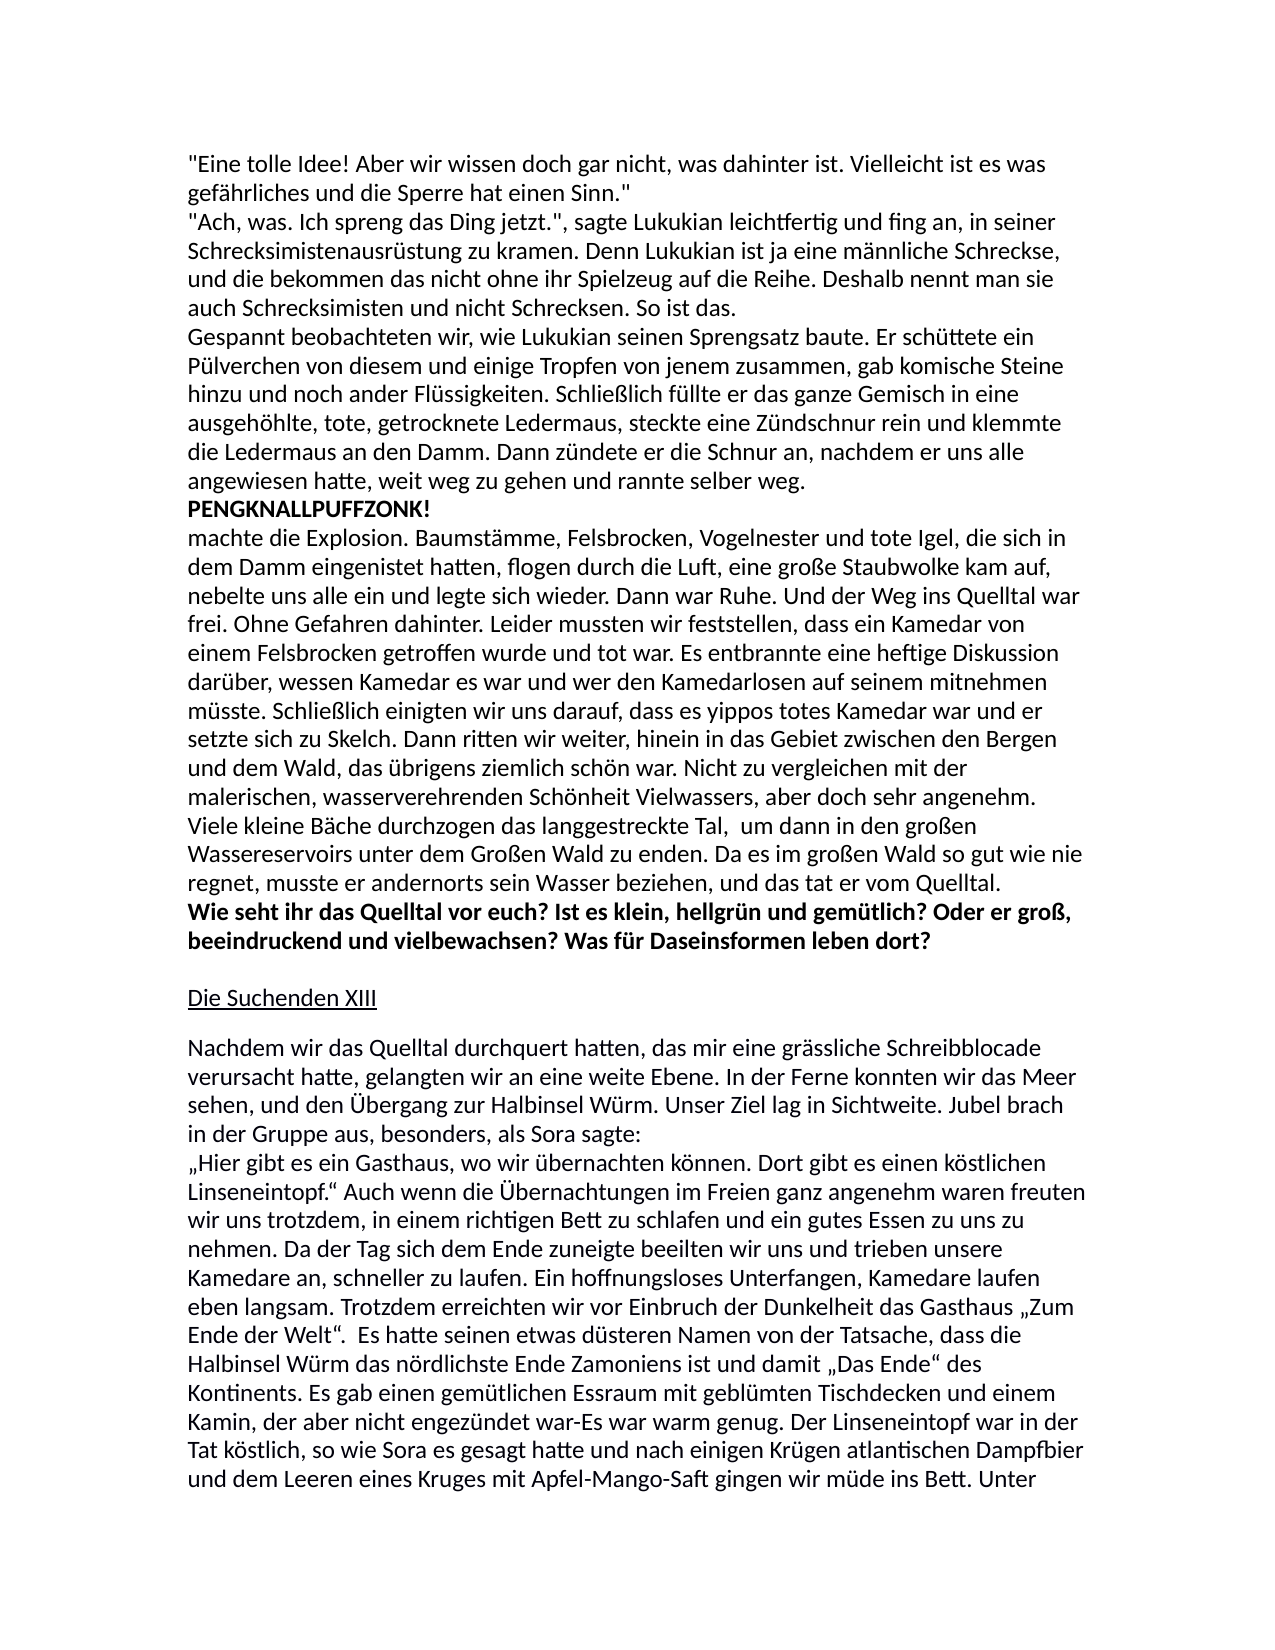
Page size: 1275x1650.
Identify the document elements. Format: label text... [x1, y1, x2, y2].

text machte die Explosion. Baumstämme, Felsbrocken, Vogelnester und tote Igel, die sich in dem Damm eingenistet hatten, flogen durch die Luft, eine große Staubwolke kam auf, nebelte uns alle ein und legte sich wieder. Dann war Ruhe. Und der Weg ins Quelltal war frei. Ohne Gefahren dahinter. Leider mussten wir feststellen, dass ein Kamedar von einem Felsbrocken getroffen wurde und tot war. Es entbrannte eine heftige Diskussion darüber, wessen Kamedar es war und wer den Kamedarlosen auf seinem mitnehmen müsste. Schließlich einigten wir uns darauf, dass es yippos totes Kamedar war und er setzte sich zu Skelch. Dann ritten wir weiter, hinein in das Gebiet zwischen den Bergen und dem Wald, das übrigens ziemlich schön war. Nicht zu vergleichen mit der malerischen, wasserverehrenden Schönheit Vielwassers, aber doch sehr angenehm. Viele kleine Bäche durchzogen das langgestreckte Tal, um dann in den großen Wassereservoirs unter dem Großen Wald zu enden. Da es im großen Wald so gut wie nie regnet, musste er andernorts sein Wasser beziehen, und das tat er vom Quelltal. [187, 524, 1087, 897]
text "Ach, was. Ich spreng das Ding jetzt.", sagte Lukukian leichtfertig und fing an, in seiner Schrecksimistenausrüstung zu kramen. Denn Lukukian ist ja eine männliche Schreckse, und die bekommen das nicht ohne ihr Spielzeug auf die Reihe. Deshalb nennt man sie auch Schrecksimisten und nicht Schrecksen. So ist das. [187, 207, 1087, 322]
text Nachdem wir das Quelltal durchquert hatten, das mir eine grässliche Schreibblocade verursacht hatte, gelangten wir an eine weite Ebene. In der Ferne konnten wir das Meer sehen, und den Übergang zur Halbinsel Würm. Unser Ziel lag in Sichtweite. Jubel brach in der Gruppe aus, besonders, als Sora sagte: [187, 1033, 1087, 1148]
text Die Suchenden XIII [187, 984, 1087, 1012]
text "Eine tolle Idee! Aber wir wissen doch gar nicht, was dahinter ist. Vielleicht ist es was gefährliches und die Sperre hat einen Sinn." [187, 150, 1087, 207]
text PENGKNALLPUFFZONK! [187, 495, 1087, 524]
text „Hier gibt es ein Gasthaus, wo wir übernachten können. Dort gibt es einen köstlichen Linseneintopf.“ Auch wenn die Übernachtungen im Freien ganz angenehm waren freuten wir uns trotzdem, in einem richtigen Bett zu schlafen und ein gutes Essen zu uns zu nehmen. Da der Tag sich dem Ende zuneigte beeilten wir uns und trieben unsere Kamedare an, schneller zu laufen. Ein hoffnungsloses Unterfangen, Kamedare laufen eben langsam. Trotzdem erreichten wir vor Einbruch der Dunkelheit das Gasthaus „Zum Ende der Welt“. Es hatte seinen etwas düsteren Namen von der Tatsache, dass die Halbinsel Würm das nördlichste Ende Zamoniens ist und damit „Das Ende“ des Kontinents. Es gab einen gemütlichen Essraum mit geblümten Tischdecken und einem Kamin, der aber nicht engezündet war-Es war warm genug. Der Linseneintopf war in der Tat köstlich, so wie Sora es gesagt hatte und nach einigen Krügen atlantischen Dampfbier und dem Leeren eines Kruges mit Apfel-Mango-Saft gingen wir müde ins Bett. Unter [187, 1148, 1087, 1493]
text Wie seht ihr das Quelltal vor euch? Ist es klein, hellgrün und gemütlich? Oder er groß, beeindruckend und vielbewachsen? Was für Daseinsformen leben dort? [187, 897, 1087, 955]
text Gespannt beobachteten wir, wie Lukukian seinen Sprengsatz baute. Er schüttete ein Pülverchen von diesem und einige Tropfen von jenem zusammen, gab komische Steine hinzu und noch ander Flüssigkeiten. Schließlich füllte er das ganze Gemisch in eine ausgehöhlte, tote, getrocknete Ledermaus, steckte eine Zündschnur rein und klemmte die Ledermaus an den Damm. Dann zündete er die Schnur an, nachdem er uns alle angewiesen hatte, weit weg zu gehen und rannte selber weg. [187, 322, 1087, 495]
